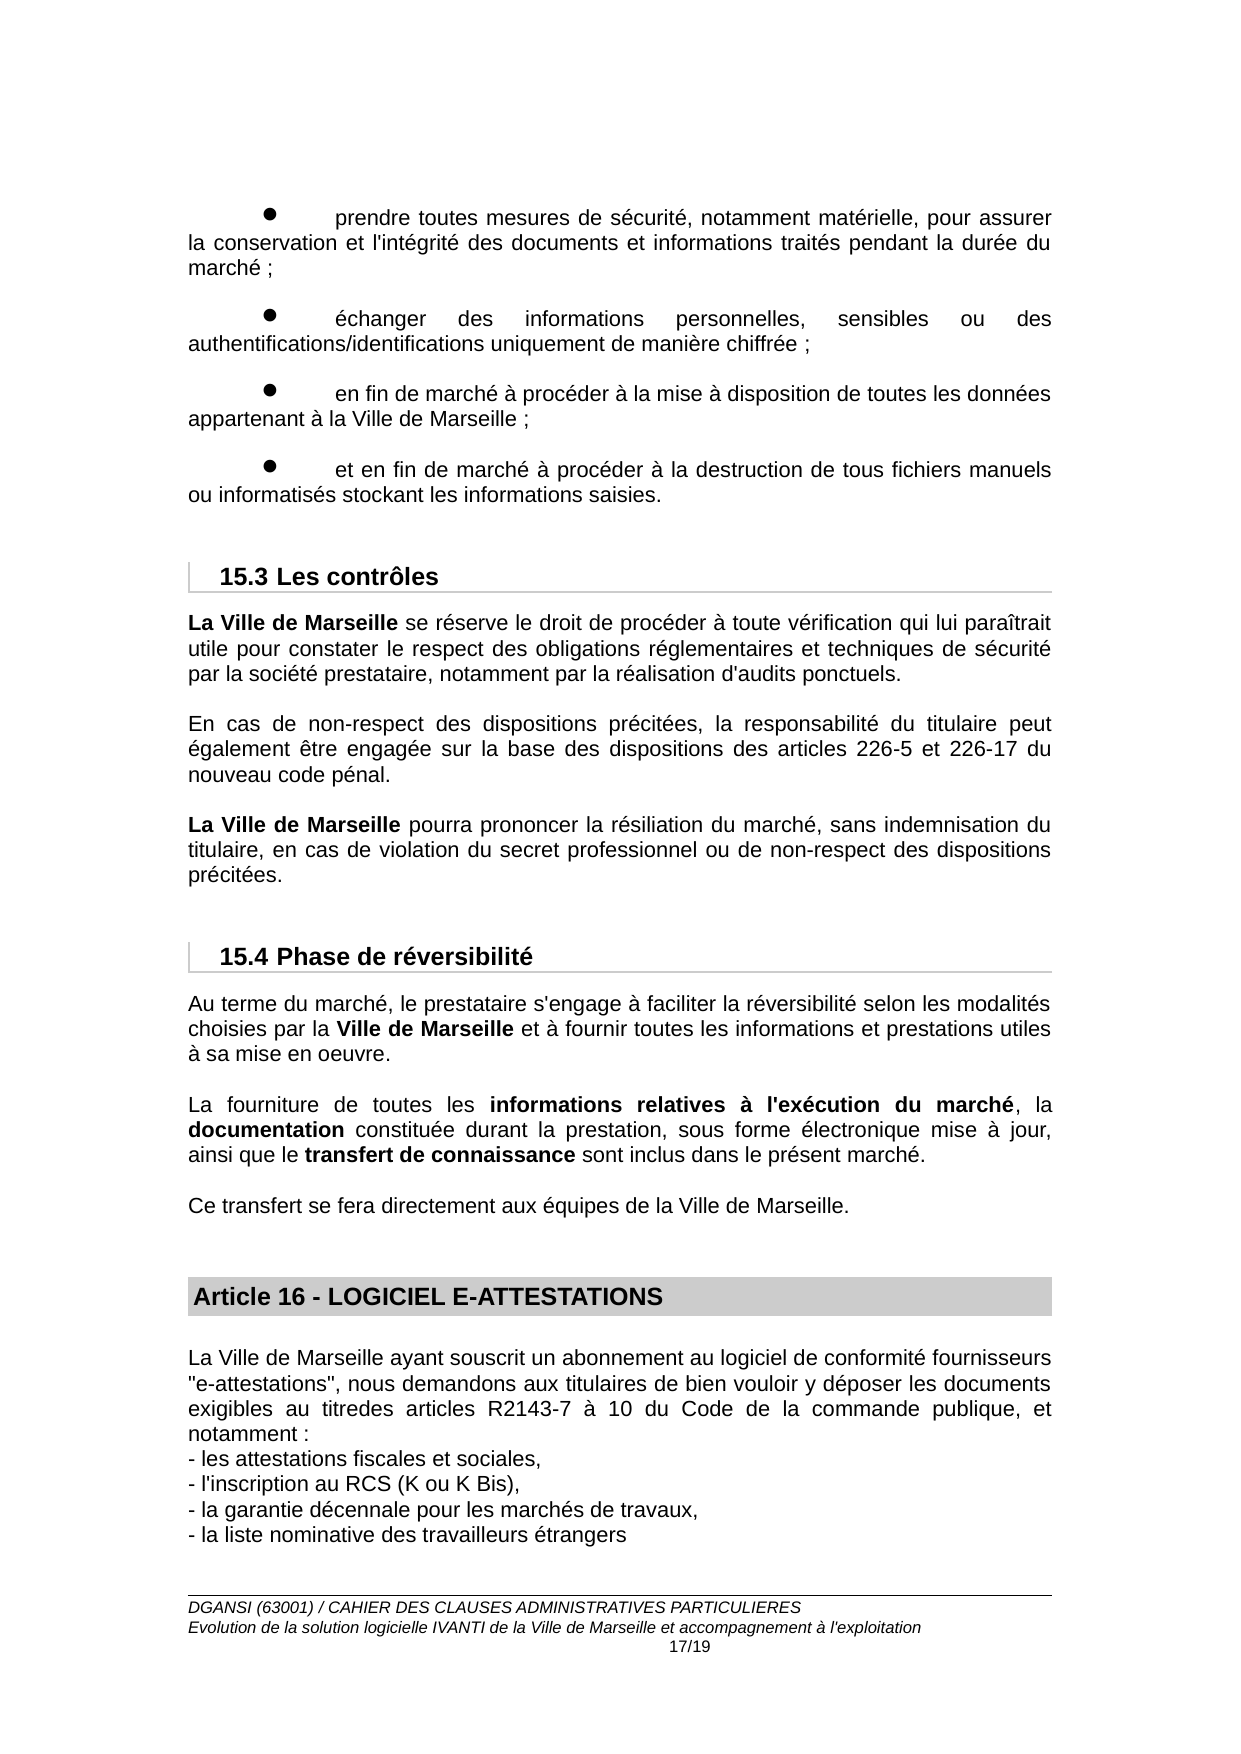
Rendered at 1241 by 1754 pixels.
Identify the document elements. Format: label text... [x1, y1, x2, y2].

list et en fin de marché à procéder à la destruction de tous fichiers manuels ou informatisés stockant les informations saisies. [188, 457, 1052, 507]
text - l'inscription au RCS (K ou K Bis), [188, 1471, 1052, 1496]
text Ce transfert se fera directement aux équipes de la Ville de Marseille. [188, 1192, 1052, 1218]
text - la garantie décennale pour les marchés de travaux, [188, 1496, 1052, 1522]
text La fourniture de toutes les informations relatives à l'exécution du marché, la documentation constituée durant la prestation, sous forme électronique mise à jour, ainsi que le transfert de connaissance sont inclus dans le présent marché. [188, 1092, 1052, 1167]
subtitle Phase de réversibilité [190, 942, 1052, 971]
text La Ville de Marseille se réserve le droit de procéder à toute vérification qui lui paraîtrait utile pour constater le respect des obligations réglementaires et techniques de sécurité par la société prestataire, notamment par la réalisation d'audits ponctuels. [188, 610, 1052, 686]
list en fin de marché à procéder à la mise à disposition de toutes les données appartenant à la Ville de Marseille ; [188, 381, 1052, 431]
text En cas de non-respect des dispositions précitées, la responsabilité du titulaire peut également être engagée sur la base des dispositions des articles 226-5 et 226-17 du nouveau code pénal. [188, 711, 1052, 787]
text - la liste nominative des travailleurs étrangers [188, 1522, 1052, 1547]
subtitle LOGICIEL E-ATTESTATIONS [190, 1279, 1050, 1314]
list prendre toutes mesures de sécurité, notamment matérielle, pour assurer la conservation et l'intégrité des documents et informations traités pendant la durée du marché ; [188, 204, 1052, 280]
text - les attestations fiscales et sociales, [188, 1446, 1052, 1471]
text Au terme du marché, le prestataire s'engage à faciliter la réversibilité selon les modalités choisies par la Ville de Marseille et à fournir toutes les informations et prestations utiles à sa mise en oeuvre. [188, 991, 1052, 1066]
list échanger des informations personnelles, sensibles ou des authentifications/identifications uniquement de manière chiffrée ; [188, 305, 1052, 356]
subtitle Les contrôles [190, 562, 1052, 591]
text La Ville de Marseille ayant souscrit un abonnement au logiciel de conformité fournisseurs "e-attestations", nous demandons aux titulaires de bien vouloir y déposer les documents exigibles au titredes articles R2143-7 à 10 du Code de la commande publique, et notamment : [188, 1345, 1052, 1446]
text La Ville de Marseille pourra prononcer la résiliation du marché, sans indemnisation du titulaire, en cas de violation du secret professionnel ou de non-respect des dispositions précitées. [188, 812, 1052, 888]
